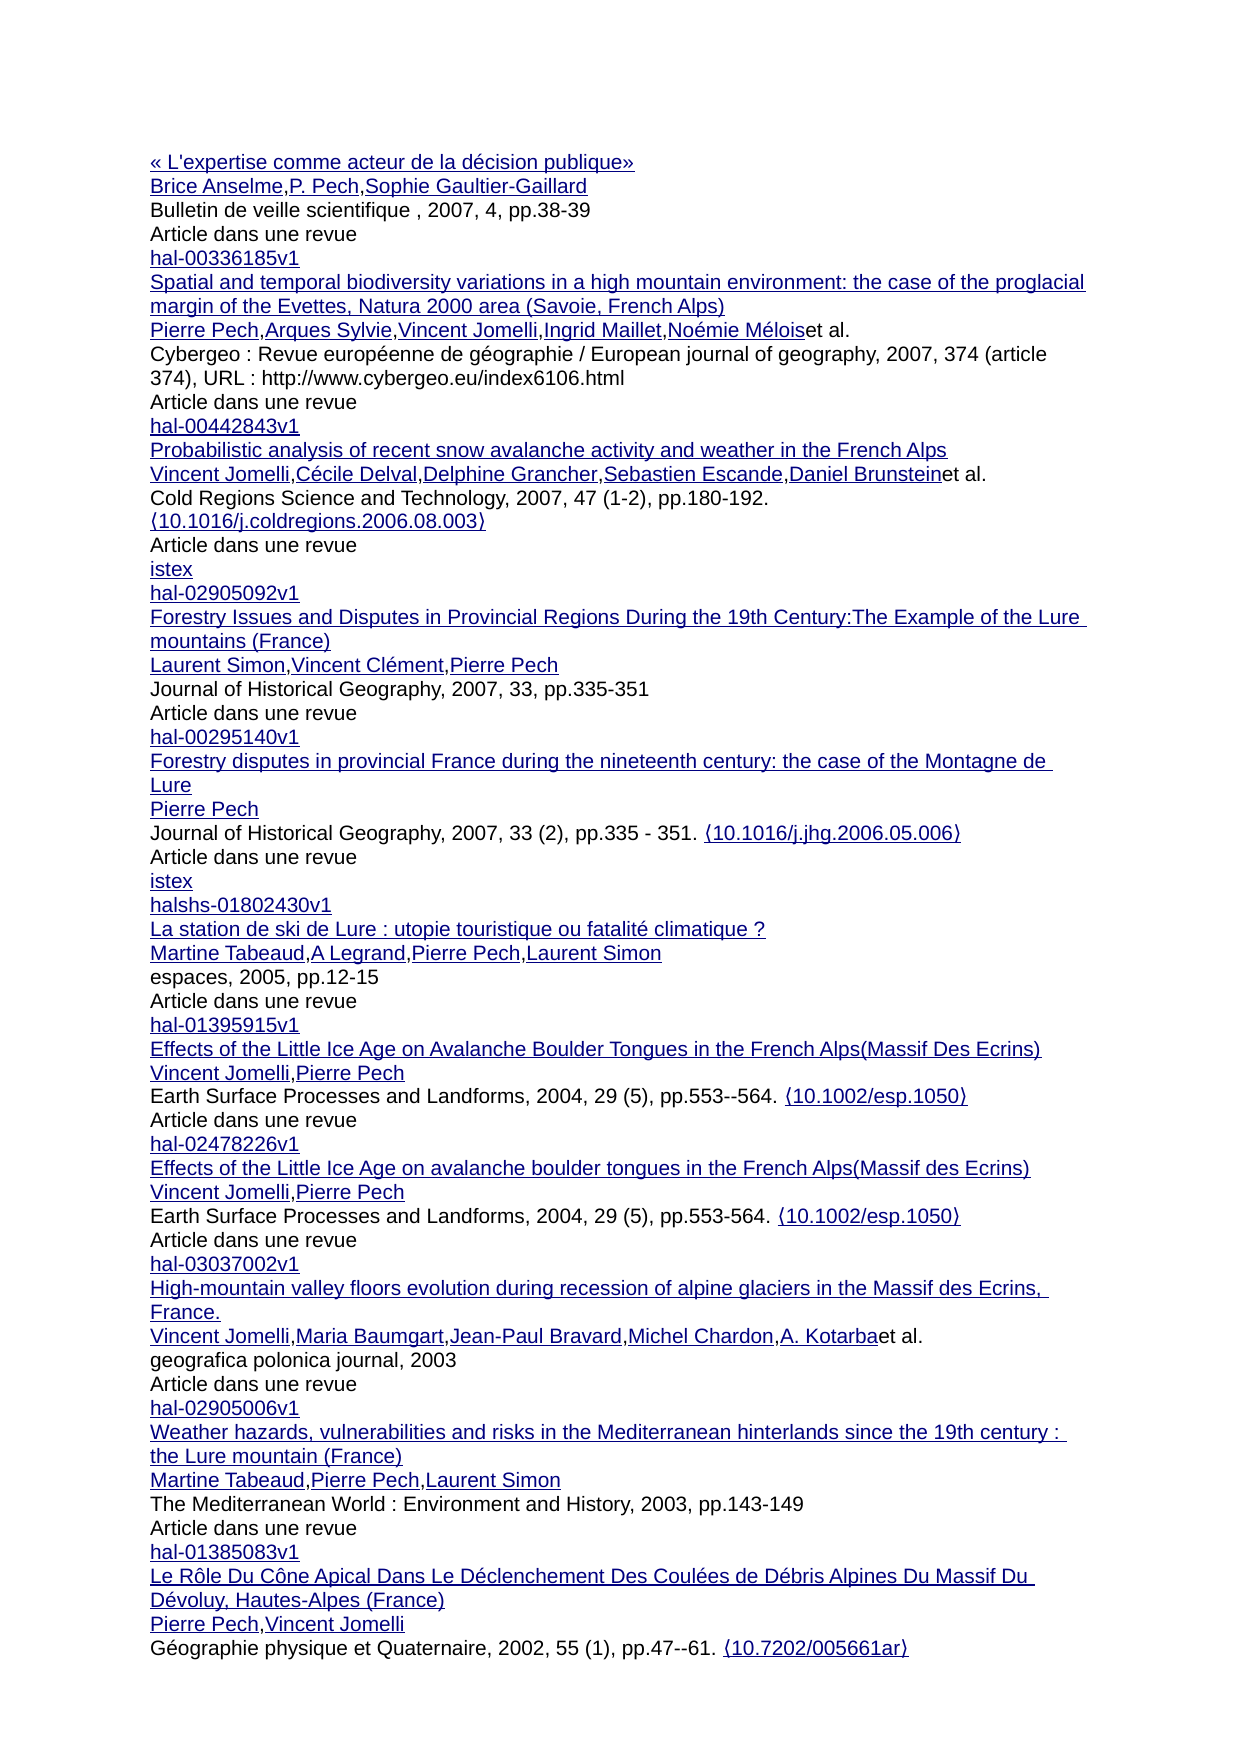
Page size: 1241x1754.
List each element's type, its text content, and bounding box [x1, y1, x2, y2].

table_cell High-mountain valley floors evolution during recession of alpine glaciers in the Massif des Ecrins, France. Vincent Jomelli,Maria Baumgart,Jean-Paul Bravard,Michel Chardon,A. Kotarbaet al. geografica polonica journal, 2003 Article dans une revue hal-02905006v1 [150, 1276, 1090, 1420]
table_cell Probabilistic analysis of recent snow avalanche activity and weather in the French Alps Vincent Jomelli,Cécile Delval,Delphine Grancher,Sebastien Escande,Daniel Brunsteinet al. Cold Regions Science and Technology, 2007, 47 (1-2), pp.180-192. ⟨10.1016/j.coldregions.2006.08.003⟩ Article dans une revue istex hal-02905092v1 [150, 438, 1090, 605]
table_cell La station de ski de Lure : utopie touristique ou fatalité climatique ? Martine Tabeaud,A Legrand,Pierre Pech,Laurent Simon espaces, 2005, pp.12-15 Article dans une revue hal-01395915v1 [150, 917, 1090, 1036]
table_cell Forestry disputes in provincial France during the nineteenth century: the case of the Montagne de Lure Pierre Pech Journal of Historical Geography, 2007, 33 (2), pp.335 - 351. ⟨10.1016/j.jhg.2006.05.006⟩ Article dans une revue istex halshs-01802430v1 [150, 749, 1090, 917]
table_cell Effects of the Little Ice Age on Avalanche Boulder Tongues in the French Alps(Massif Des Ecrins) Vincent Jomelli,Pierre Pech Earth Surface Processes and Landforms, 2004, 29 (5), pp.553--564. ⟨10.1002/esp.1050⟩ Article dans une revue hal-02478226v1 [150, 1036, 1090, 1156]
table_cell Le Rôle Du Cône Apical Dans Le Déclenchement Des Coulées de Débris Alpines Du Massif Du Dévoluy, Hautes-Alpes (France) Pierre Pech,Vincent Jomelli Géographie physique et Quaternaire, 2002, 55 (1), pp.47--61. ⟨10.7202/005661ar⟩ [150, 1564, 1090, 1659]
table_cell « L'expertise comme acteur de la décision publique» Brice Anselme,P. Pech,Sophie Gaultier-Gaillard Bulletin de veille scientifique , 2007, 4, pp.38-39 Article dans une revue hal-00336185v1 [150, 150, 1090, 270]
table_cell Effects of the Little Ice Age on avalanche boulder tongues in the French Alps(Massif des Ecrins) Vincent Jomelli,Pierre Pech Earth Surface Processes and Landforms, 2004, 29 (5), pp.553-564. ⟨10.1002/esp.1050⟩ Article dans une revue hal-03037002v1 [150, 1156, 1090, 1276]
table_cell Forestry Issues and Disputes in Provincial Regions During the 19th Century:The Example of the Lure mountains (France) Laurent Simon,Vincent Clément,Pierre Pech Journal of Historical Geography, 2007, 33, pp.335-351 Article dans une revue hal-00295140v1 [150, 605, 1090, 749]
table_cell Weather hazards, vulnerabilities and risks in the Mediterranean hinterlands since the 19th century : the Lure mountain (France) Martine Tabeaud,Pierre Pech,Laurent Simon The Mediterranean World : Environment and History, 2003, pp.143-149 Article dans une revue hal-01385083v1 [150, 1420, 1090, 1563]
table_cell Spatial and temporal biodiversity variations in a high mountain environment: the case of the proglacial margin of the Evettes, Natura 2000 area (Savoie, French Alps) Pierre Pech,Arques Sylvie,Vincent Jomelli,Ingrid Maillet,Noémie Méloiset al. Cybergeo : Revue européenne de géographie / European journal of geography, 2007, 374 (article 374), URL : http://www.cybergeo.eu/index6106.html Article dans une revue hal-00442843v1 [150, 270, 1090, 437]
